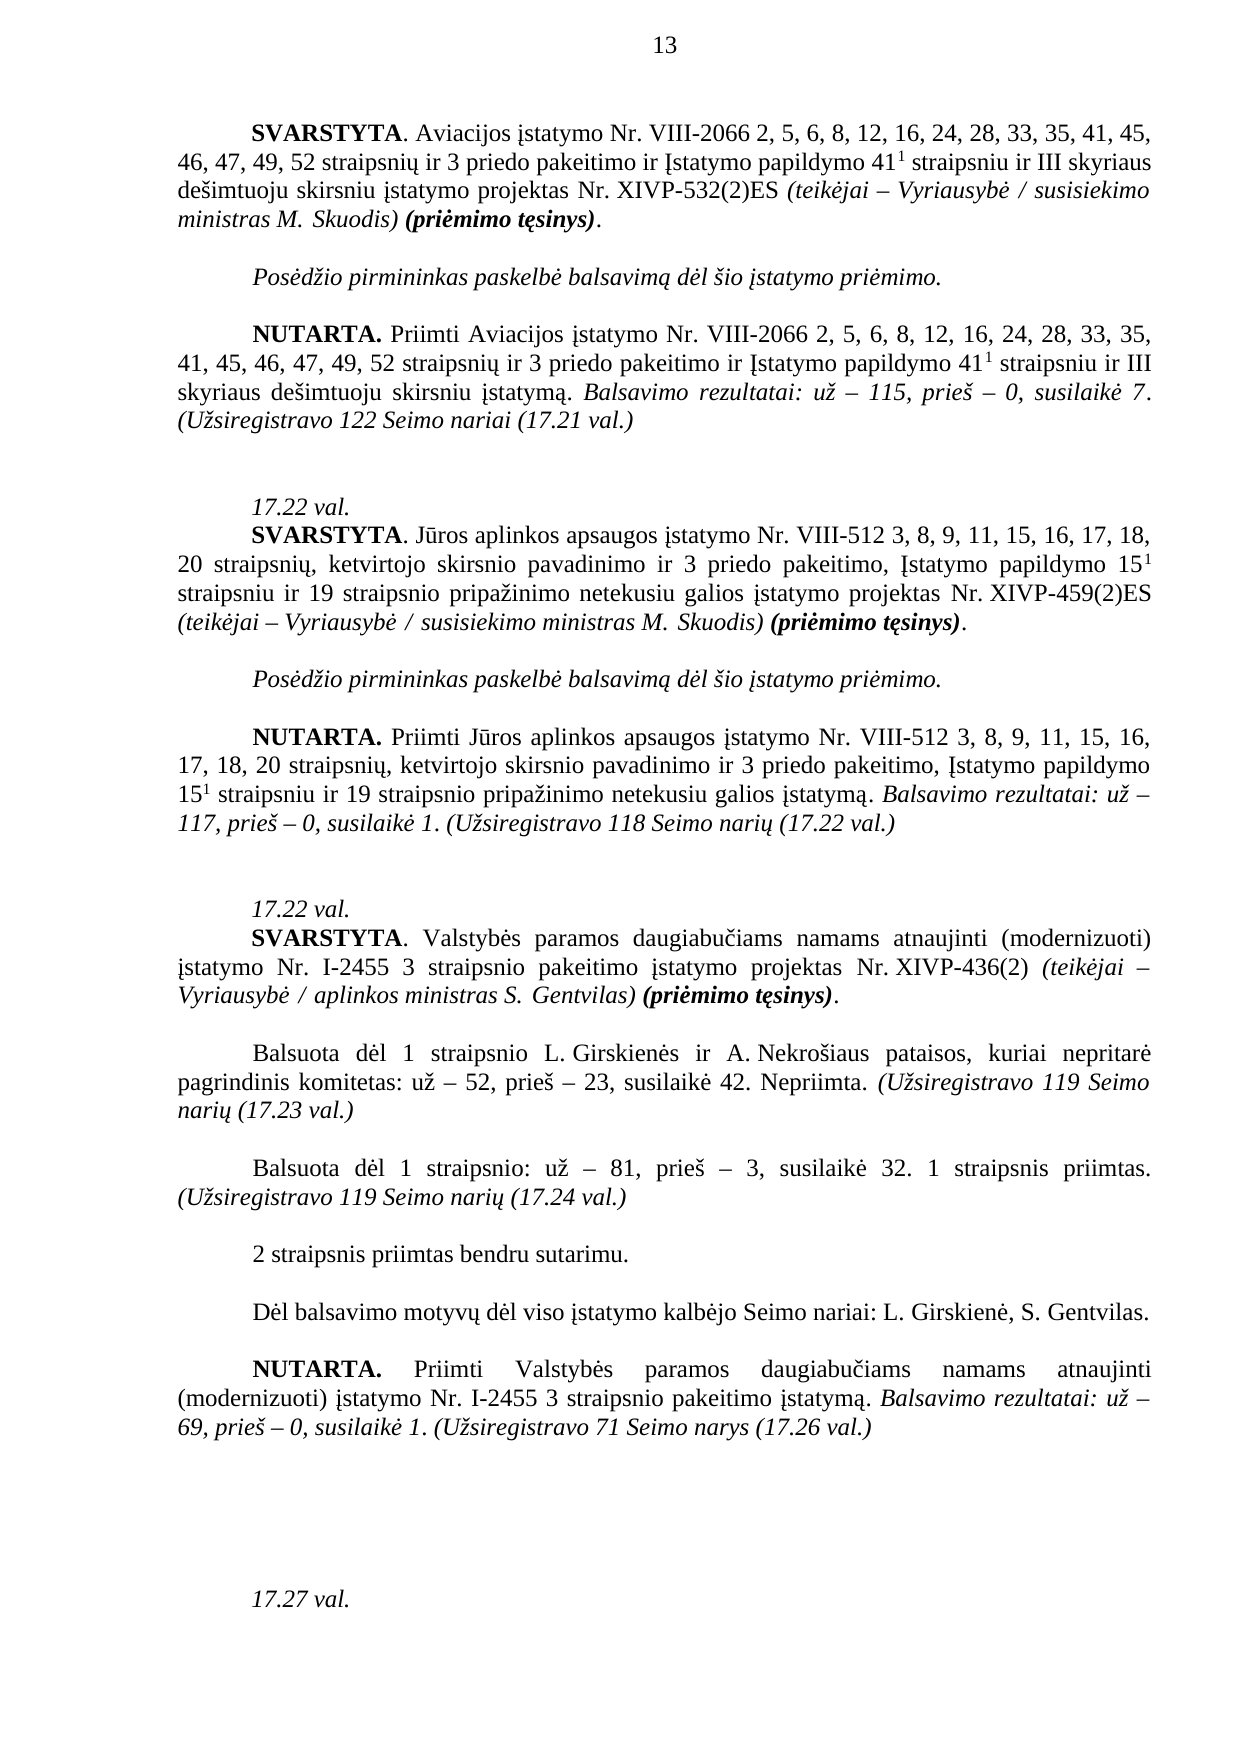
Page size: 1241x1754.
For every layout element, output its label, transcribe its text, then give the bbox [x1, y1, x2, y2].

text NUTARTA. Priimti Jūros aplinkos apsaugos įstatymo Nr. VIII-512 3, 8, 9, 11, 15, 16, 17, 18, 20 straipsnių, ketvirtojo skirsnio pavadinimo ir 3 priedo pakeitimo, Įstatymo papildymo 151 straipsniu ir 19 straipsnio pripažinimo netekusiu galios įstatymą. Balsavimo rezultatai: už – 117, prieš – 0, susilaikė 1. (Užsiregistravo 118 Seimo narių (17.22 val.) [177, 722, 1152, 837]
text 17.22 val. [177, 492, 1152, 521]
text SVARSTYTA. Valstybės paramos daugiabučiams namams atnaujinti (modernizuoti) įstatymo Nr. I-2455 3 straipsnio pakeitimo įstatymo projektas Nr. XIVP-436(2) (teikėjai – Vyriausybė / aplinkos ministras S. Gentvilas) (priėmimo tęsinys). [177, 923, 1152, 1009]
text NUTARTA. Priimti Valstybės paramos daugiabučiams namams atnaujinti (modernizuoti) įstatymo Nr. I-2455 3 straipsnio pakeitimo įstatymą. Balsavimo rezultatai: už – 69, prieš – 0, susilaikė 1. (Užsiregistravo 71 Seimo narys (17.26 val.) [177, 1354, 1152, 1441]
text Posėdžio pirmininkas paskelbė balsavimą dėl šio įstatymo priėmimo. [177, 664, 1152, 693]
text SVARSTYTA. Jūros aplinkos apsaugos įstatymo Nr. VIII-512 3, 8, 9, 11, 15, 16, 17, 18, 20 straipsnių, ketvirtojo skirsnio pavadinimo ir 3 priedo pakeitimo, Įstatymo papildymo 151 straipsniu ir 19 straipsnio pripažinimo netekusiu galios įstatymo projektas Nr. XIVP-459(2)ES (teikėjai – Vyriausybė / susisiekimo ministras M. Skuodis) (priėmimo tęsinys). [177, 521, 1152, 636]
text SVARSTYTA. Aviacijos įstatymo Nr. VIII-2066 2, 5, 6, 8, 12, 16, 24, 28, 33, 35, 41, 45, 46, 47, 49, 52 straipsnių ir 3 priedo pakeitimo ir Įstatymo papildymo 411 straipsniu ir III skyriaus dešimtuoju skirsniu įstatymo projektas Nr. XIVP-532(2)ES (teikėjai – Vyriausybė / susisiekimo ministras M. Skuodis) (priėmimo tęsinys). [177, 118, 1152, 233]
text Balsuota dėl 1 straipsnio: už – 81, prieš – 3, susilaikė 32. 1 straipsnis priimtas. (Užsiregistravo 119 Seimo narių (17.24 val.) [177, 1153, 1152, 1211]
text Dėl balsavimo motyvų dėl viso įstatymo kalbėjo Seimo nariai: L. Girskienė, S. Gentvilas. [177, 1297, 1152, 1326]
text 17.27 val. [177, 1584, 1152, 1613]
text NUTARTA. Priimti Aviacijos įstatymo Nr. VIII-2066 2, 5, 6, 8, 12, 16, 24, 28, 33, 35, 41, 45, 46, 47, 49, 52 straipsnių ir 3 priedo pakeitimo ir Įstatymo papildymo 411 straipsniu ir III skyriaus dešimtuoju skirsniu įstatymą. Balsavimo rezultatai: už – 115, prieš – 0, susilaikė 7. (Užsiregistravo 122 Seimo nariai (17.21 val.) [177, 319, 1152, 434]
text 17.22 val. [177, 894, 1152, 923]
text 2 straipsnis priimtas bendru sutarimu. [177, 1239, 1152, 1268]
text Posėdžio pirmininkas paskelbė balsavimą dėl šio įstatymo priėmimo. [177, 262, 1152, 291]
text Balsuota dėl 1 straipsnio L. Girskienės ir A. Nekrošiaus pataisos, kuriai nepritarė pagrindinis komitetas: už – 52, prieš – 23, susilaikė 42. Nepriimta. (Užsiregistravo 119 Seimo narių (17.23 val.) [177, 1038, 1152, 1124]
